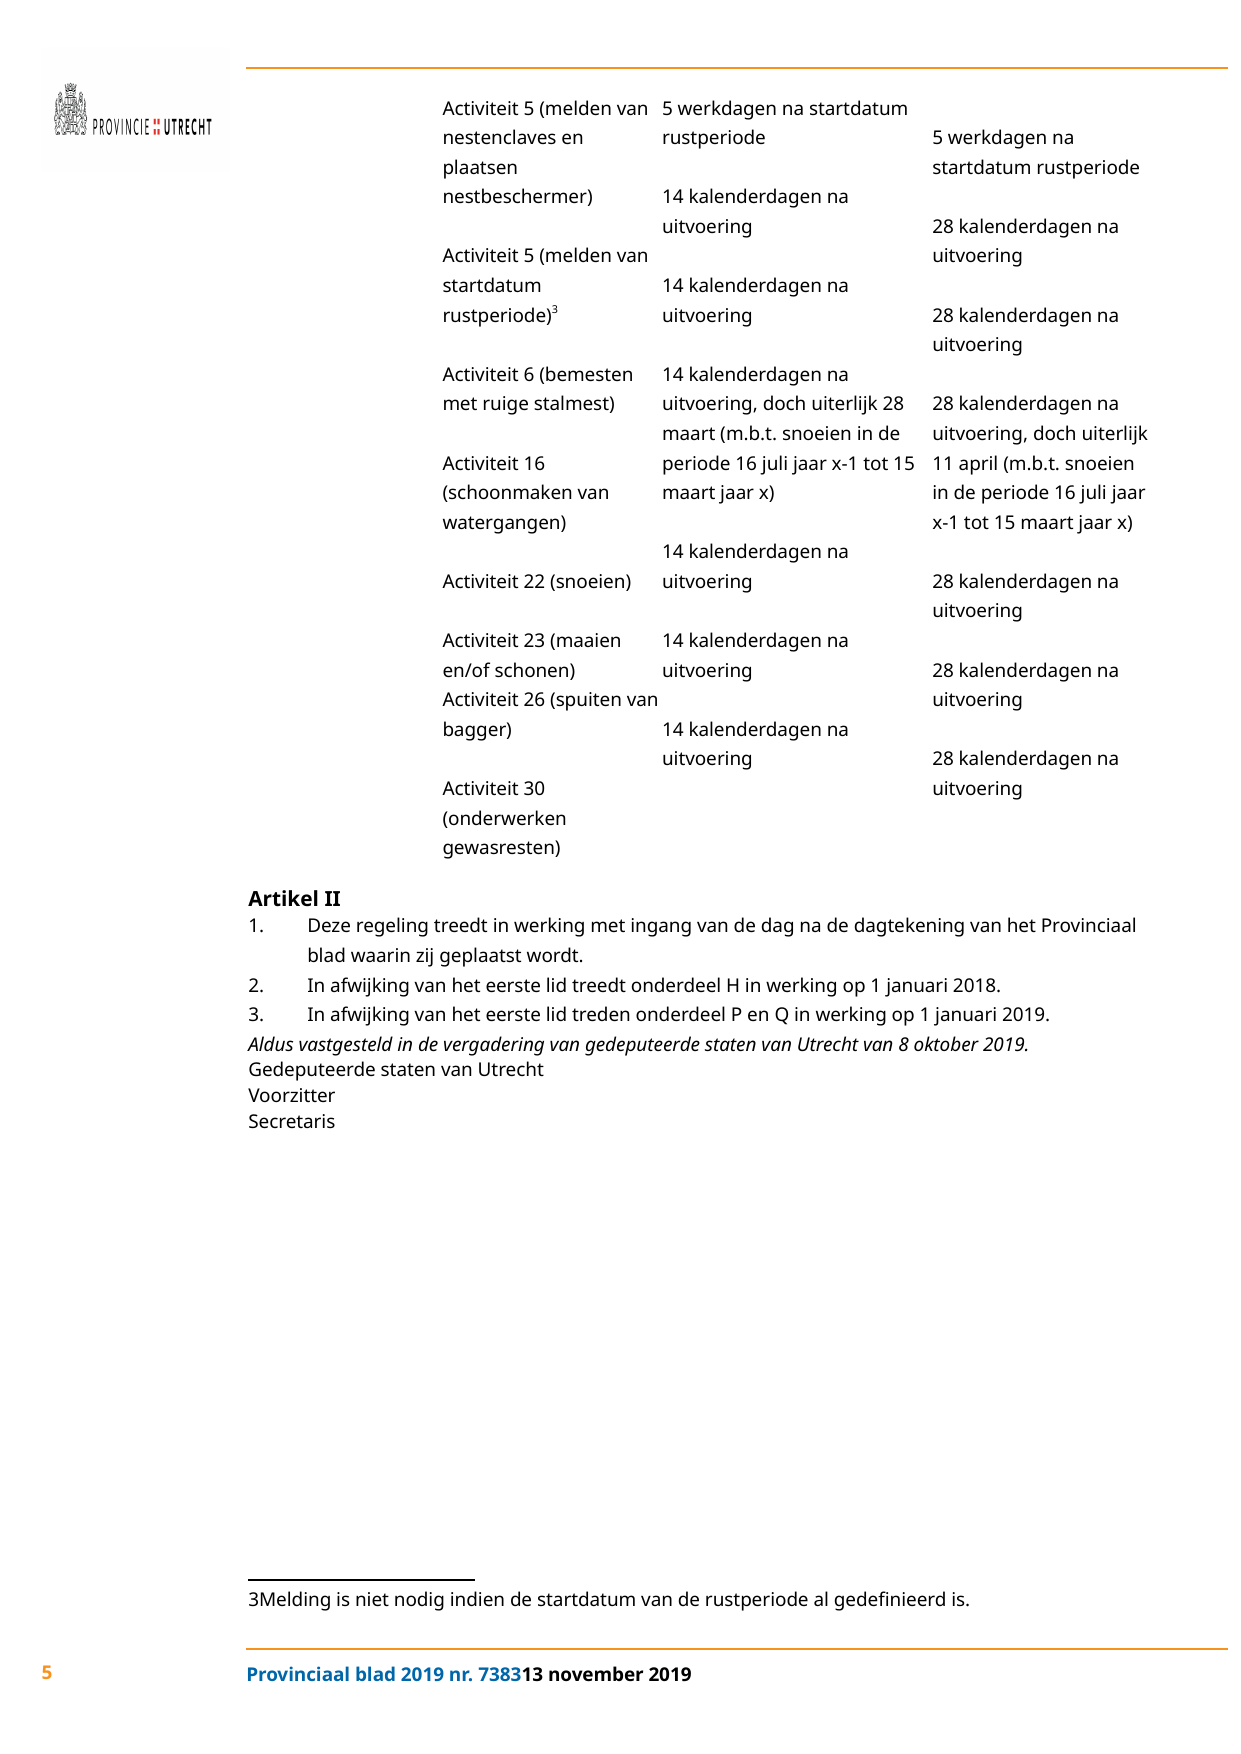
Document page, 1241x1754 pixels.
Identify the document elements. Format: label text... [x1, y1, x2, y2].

text Gedeputeerde staten van Utrecht [248, 1057, 1152, 1082]
text Secretaris [248, 1108, 1152, 1134]
table_cell [248, 95, 442, 860]
table_cell Activiteit 5 (melden van nestenclaves en plaatsen nestbeschermer) Activiteit 5 (melden van startdatum rustperiode) Activiteit 6 (bemesten met ruige stalmest) Activiteit 16 (schoonmaken van watergangen) Activiteit 22 (snoeien) Activiteit 23 (maaien en/of schonen) Activiteit 26 (spuiten van bagger) Activiteit 30 (onderwerken gewasresten) [442, 95, 662, 860]
list Deze regeling treedt in werking met ingang van de dag na de dagtekening van het Provinciaal blad waarin zij geplaatst wordt. [248, 913, 1152, 968]
table_cell 5 werkdagen na startdatum rustperiode 28 kalenderdagen na uitvoering 28 kalenderdagen na uitvoering 28 kalenderdagen na uitvoering, doch uiterlijk 11 april (m.b.t. snoeien in de periode 16 juli jaar x-1 tot 15 maart jaar x) 28 kalenderdagen na uitvoering 28 kalenderdagen na uitvoering 28 kalenderdagen na uitvoering [932, 95, 1152, 860]
text Voorzitter [248, 1082, 1152, 1108]
text Aldus vastgesteld in de vergadering van gedeputeerde staten van Utrecht van 8 oktober 2019. [248, 1031, 1152, 1057]
table_cell 5 werkdagen na startdatum rustperiode 14 kalenderdagen na uitvoering 14 kalenderdagen na uitvoering 14 kalenderdagen na uitvoering, doch uiterlijk 28 maart (m.b.t. snoeien in de periode 16 juli jaar x-1 tot 15 maart jaar x) 14 kalenderdagen na uitvoering 14 kalenderdagen na uitvoering 14 kalenderdagen na uitvoering [662, 95, 932, 860]
list In afwijking van het eerste lid treden onderdeel P en Q in werking op 1 januari 2019. [248, 1001, 1152, 1027]
list In afwijking van het eerste lid treedt onderdeel H in werking op 1 januari 2018. [248, 972, 1152, 997]
picture [41, 47, 231, 172]
text Artikel II [248, 884, 1152, 913]
